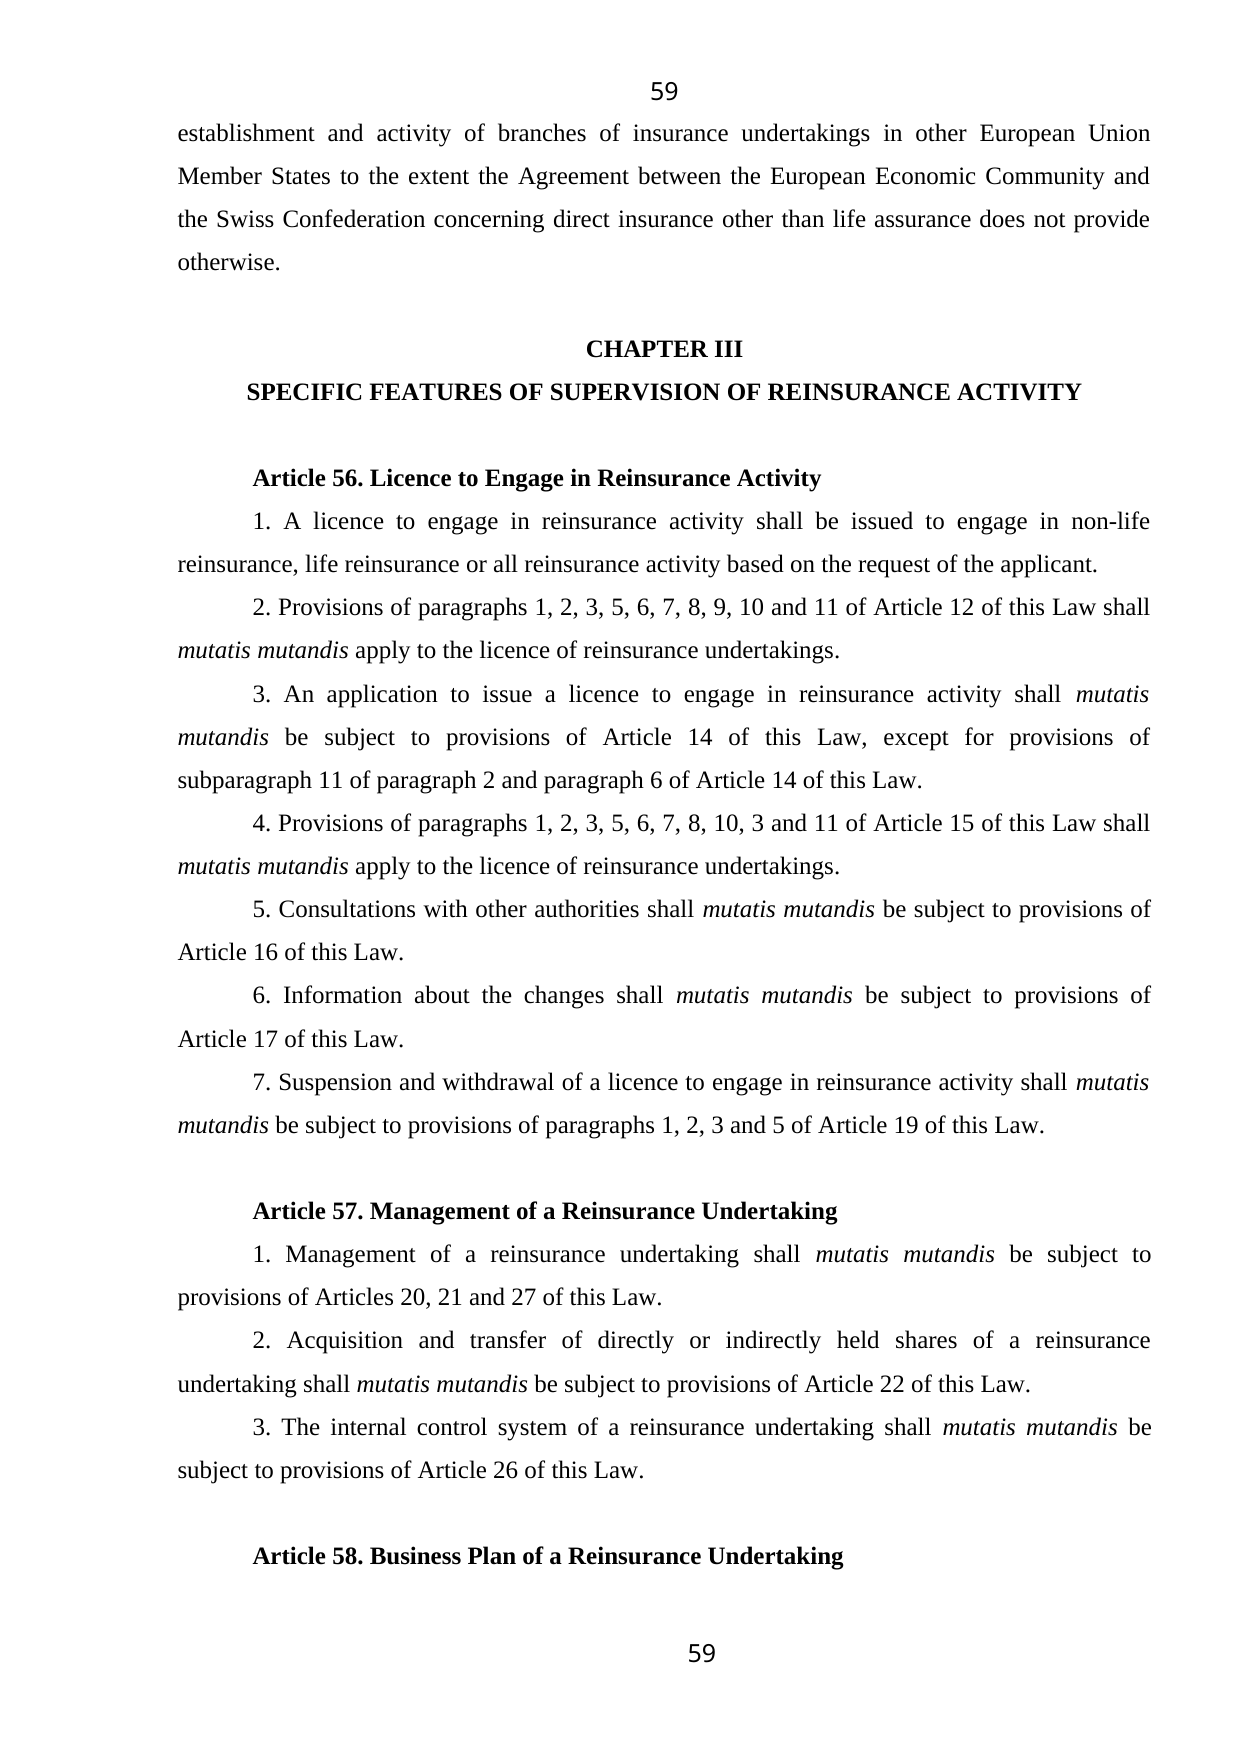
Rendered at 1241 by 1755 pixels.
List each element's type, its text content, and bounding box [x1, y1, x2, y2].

text 2. Acquisition and transfer of directly or indirectly held shares of a reinsurance undertaking shall mutatis mutandis be subject to provisions of Article 22 of this Law. [177, 1326, 1152, 1397]
text 2. Provisions of paragraphs 1, 2, 3, 5, 6, 7, 8, 9, 10 and 11 of Article 12 of this Law shall mutatis mutandis apply to the licence of reinsurance undertakings. [177, 592, 1152, 664]
text 1. Management of a reinsurance undertaking shall mutatis mutandis be subject to provisions of Articles 20, 21 and 27 of this Law. [177, 1239, 1152, 1311]
text Article 57. Management of a Reinsurance Undertaking [177, 1196, 1152, 1225]
text Article 58. Business Plan of a Reinsurance Undertaking [177, 1541, 1152, 1570]
text Article 56. Licence to Engage in Reinsurance Activity [177, 463, 1152, 492]
text 7. Suspension and withdrawal of a licence to engage in reinsurance activity shall mutatis mutandis be subject to provisions of paragraphs 1, 2, 3 and 5 of Article 19 of this Law. [177, 1067, 1152, 1139]
text 5. Consultations with other authorities shall mutatis mutandis be subject to provisions of Article 16 of this Law. [177, 894, 1152, 966]
text establishment and activity of branches of insurance undertakings in other European Union Member States to the extent the Agreement between the European Economic Community and the Swiss Confederation concerning direct insurance other than life assurance does not provide otherwise. [177, 118, 1152, 276]
text 3. The internal control system of a reinsurance undertaking shall mutatis mutandis be subject to provisions of Article 26 of this Law. [177, 1412, 1152, 1484]
text specific features of SUPERVISION OF reinsurance ACTIVIty [177, 377, 1152, 406]
text CHAPTER III [177, 334, 1152, 362]
text 1. A licence to engage in reinsurance activity shall be issued to engage in non-life reinsurance, life reinsurance or all reinsurance activity based on the request of the applicant. [177, 506, 1152, 578]
text 3. An application to issue a licence to engage in reinsurance activity shall mutatis mutandis be subject to provisions of Article 14 of this Law, except for provisions of subparagraph 11 of paragraph 2 and paragraph 6 of Article 14 of this Law. [177, 679, 1152, 794]
text 6. Information about the changes shall mutatis mutandis be subject to provisions of Article 17 of this Law. [177, 981, 1152, 1052]
text 4. Provisions of paragraphs 1, 2, 3, 5, 6, 7, 8, 10, 3 and 11 of Article 15 of this Law shall mutatis mutandis apply to the licence of reinsurance undertakings. [177, 808, 1152, 880]
